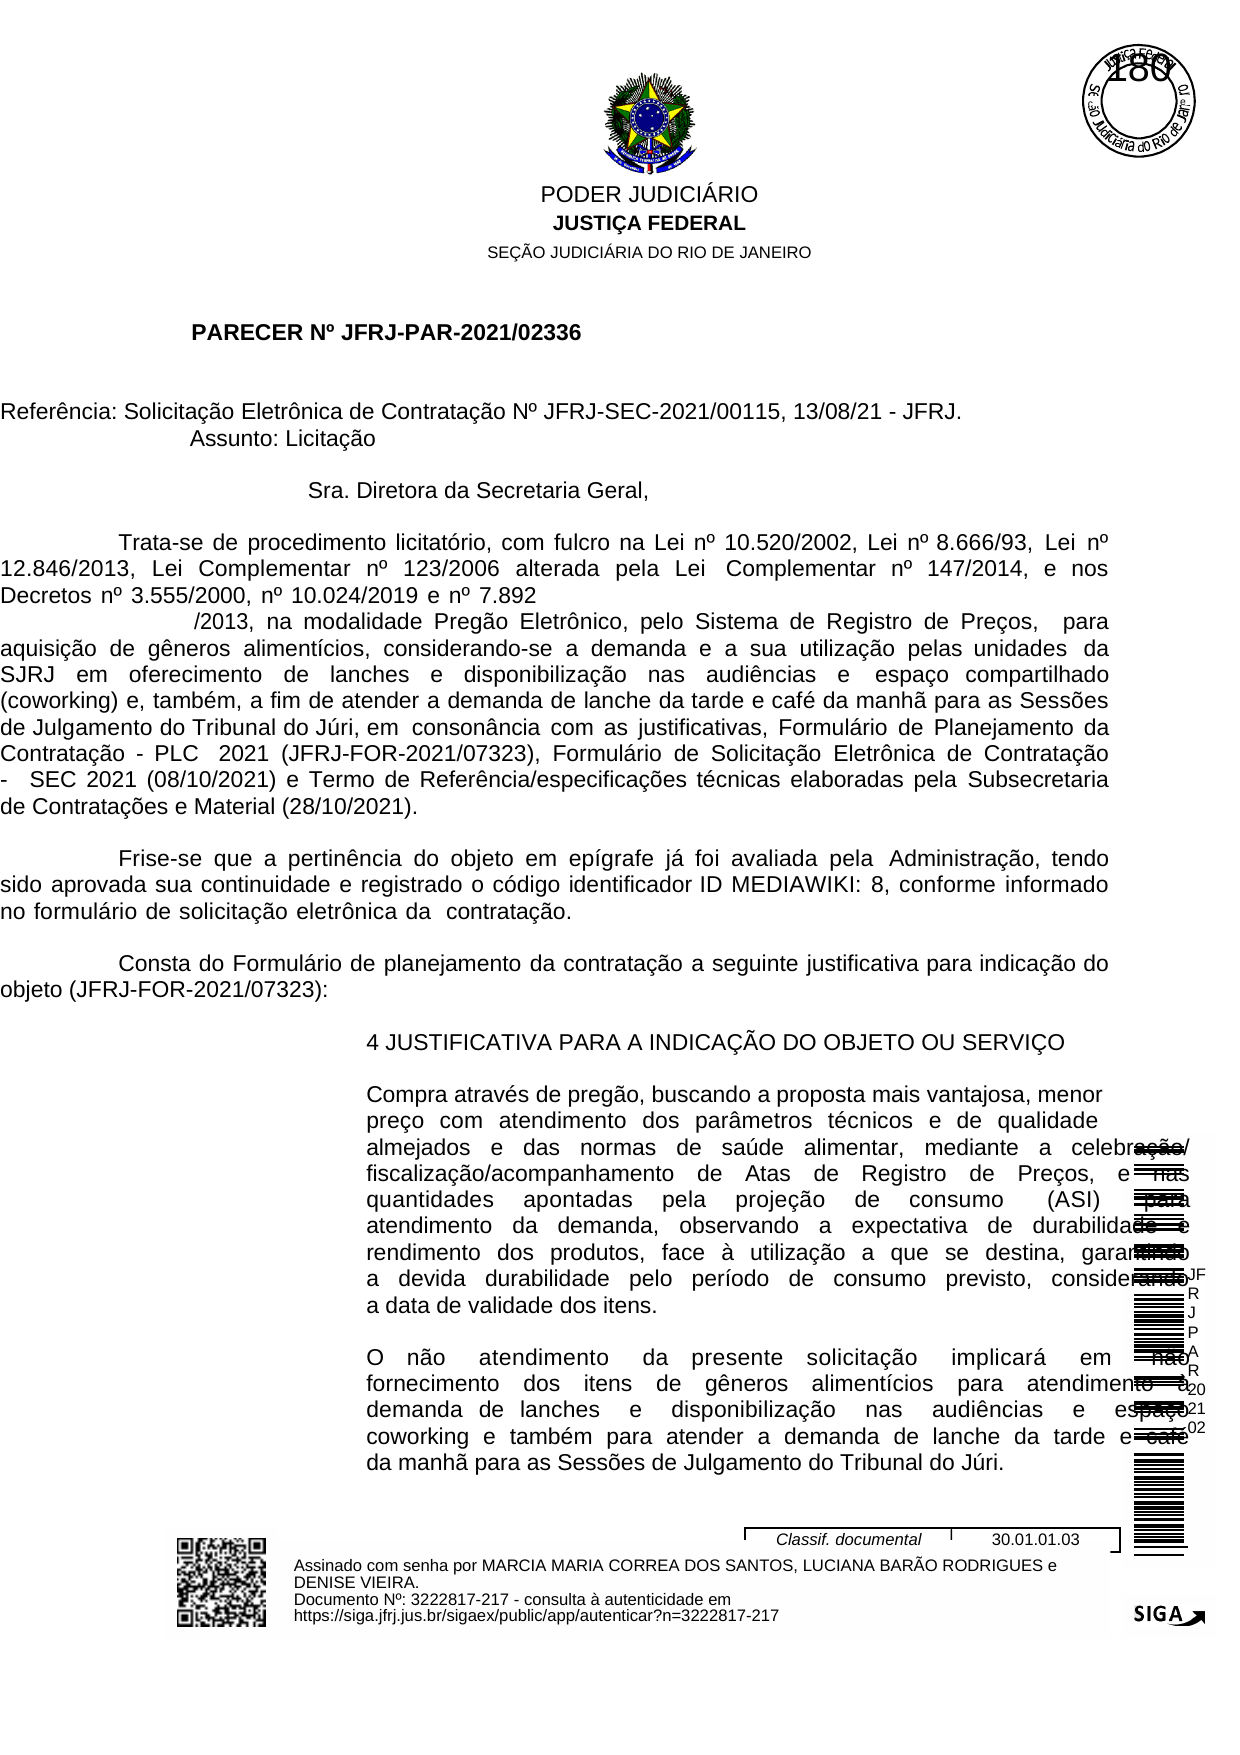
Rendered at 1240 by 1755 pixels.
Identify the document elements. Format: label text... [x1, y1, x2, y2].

text Frise-se que a pertinência do objeto em epígrafe já foi avaliada pela Administração, tendo sido aprovada sua continuidade e registrado o código identificador ID MEDIAWIKI: 8, conforme informado no formulário de solicitação eletrônica da contratação. [0, 845, 1109, 924]
text JFRJPAR202102336A [1187, 1265, 1206, 1437]
text Referência: Solicitação Eletrônica de Contratação Nº JFRJ-SEC-2021/00115, 13/08/21 - JFRJ. [0, 398, 1109, 424]
text para [1063, 608, 1239, 634]
text PARECER Nº JFRJ-PAR-2021/02336 [191, 319, 1239, 345]
text JUSTIÇA FEDERAL [222, 211, 1077, 235]
text Compra através de pregão, buscando a proposta mais vantajosa, menor preço com atendimento dos parâmetros técnicos e de qualidade [366, 1081, 1109, 1133]
text Classif. documental 30.01.01.03 [776, 1529, 950, 1540]
text Assunto: Licitação [189, 424, 1239, 451]
text O não atendimento da presente solicitação implicará em não fornecimento dos itens de gêneros alimentícios para atendimento à demanda de lanches e disponibilização nas audiências e espaço coworking e também para atender a demanda de lanche da tarde e café da manhã para as Sessões de Julgamento do Tribunal do Júri. [366, 1344, 1122, 1476]
text /2013, [0, 608, 254, 634]
text na modalidade Pregão Eletrônico, pelo Sistema de Registro de Preços, [266, 608, 1050, 634]
text Trata-se de procedimento licitatório, com fulcro na Lei nº 10.520/2002, Lei nº 8.666/93, Lei nº 12.846/2013, Lei Complementar nº 123/2006 alterada pela Lei Complementar nº 147/2014, e nos Decretos nº 3.555/2000, nº 10.024/2019 e nº 7.892 [0, 529, 1109, 608]
text e [1180, 96, 1192, 105]
text aquisição de gêneros alimentícios, considerando-se a demanda e a sua utilização pelas unidades da SJRJ em oferecimento de lanches e disponibilização nas audiências e espaço compartilhado (coworking) e, também, a fim de atender a demanda de lanche da tarde e café da manhã para as Sessões de Julgamento do Tribunal do Júri, em consonância com as justificativas, Formulário de Planejamento da Contratação - PLC 2021 (JFRJ-FOR-2021/07323), Formulário de Solicitação Eletrônica de Contratação - SEC 2021 (08/10/2021) e Termo de Referência/especificações técnicas elaboradas pela Subsecretaria de Contratações e Material (28/10/2021). [0, 635, 1109, 819]
text Consta do Formulário de planejamento da contratação a seguinte justificativa para indicação do objeto (JFRJ-FOR-2021/07323): [0, 950, 1109, 1003]
text SEÇÃO JUDICIÁRIA DO RIO DE JANEIRO [222, 243, 1077, 262]
text Sra. Diretora da Secretaria Geral, [308, 477, 1239, 503]
text 4 JUSTIFICATIVA PARA A INDICAÇÃO DO OBJETO OU SERVIÇO [366, 1028, 1239, 1055]
text PODER JUDICIÁRIO [222, 181, 1077, 207]
text almejados e das normas de saúde alimentar, mediante a celebração/ fiscalização/acompanhamento de Atas de Registro de Preços, e nas quantidades apontadas pela projeção de consumo (ASI) para atendimento da demanda, observando a expectativa de durabilidade e rendimento dos produtos, face à utilização a que se destina, garantindo a devida durabilidade pelo período de consumo previsto, considerando a data de validade dos itens. [366, 1133, 1190, 1318]
text ç [1088, 97, 1100, 106]
text Classif. documental 30.01.01.03 [953, 1529, 1119, 1548]
